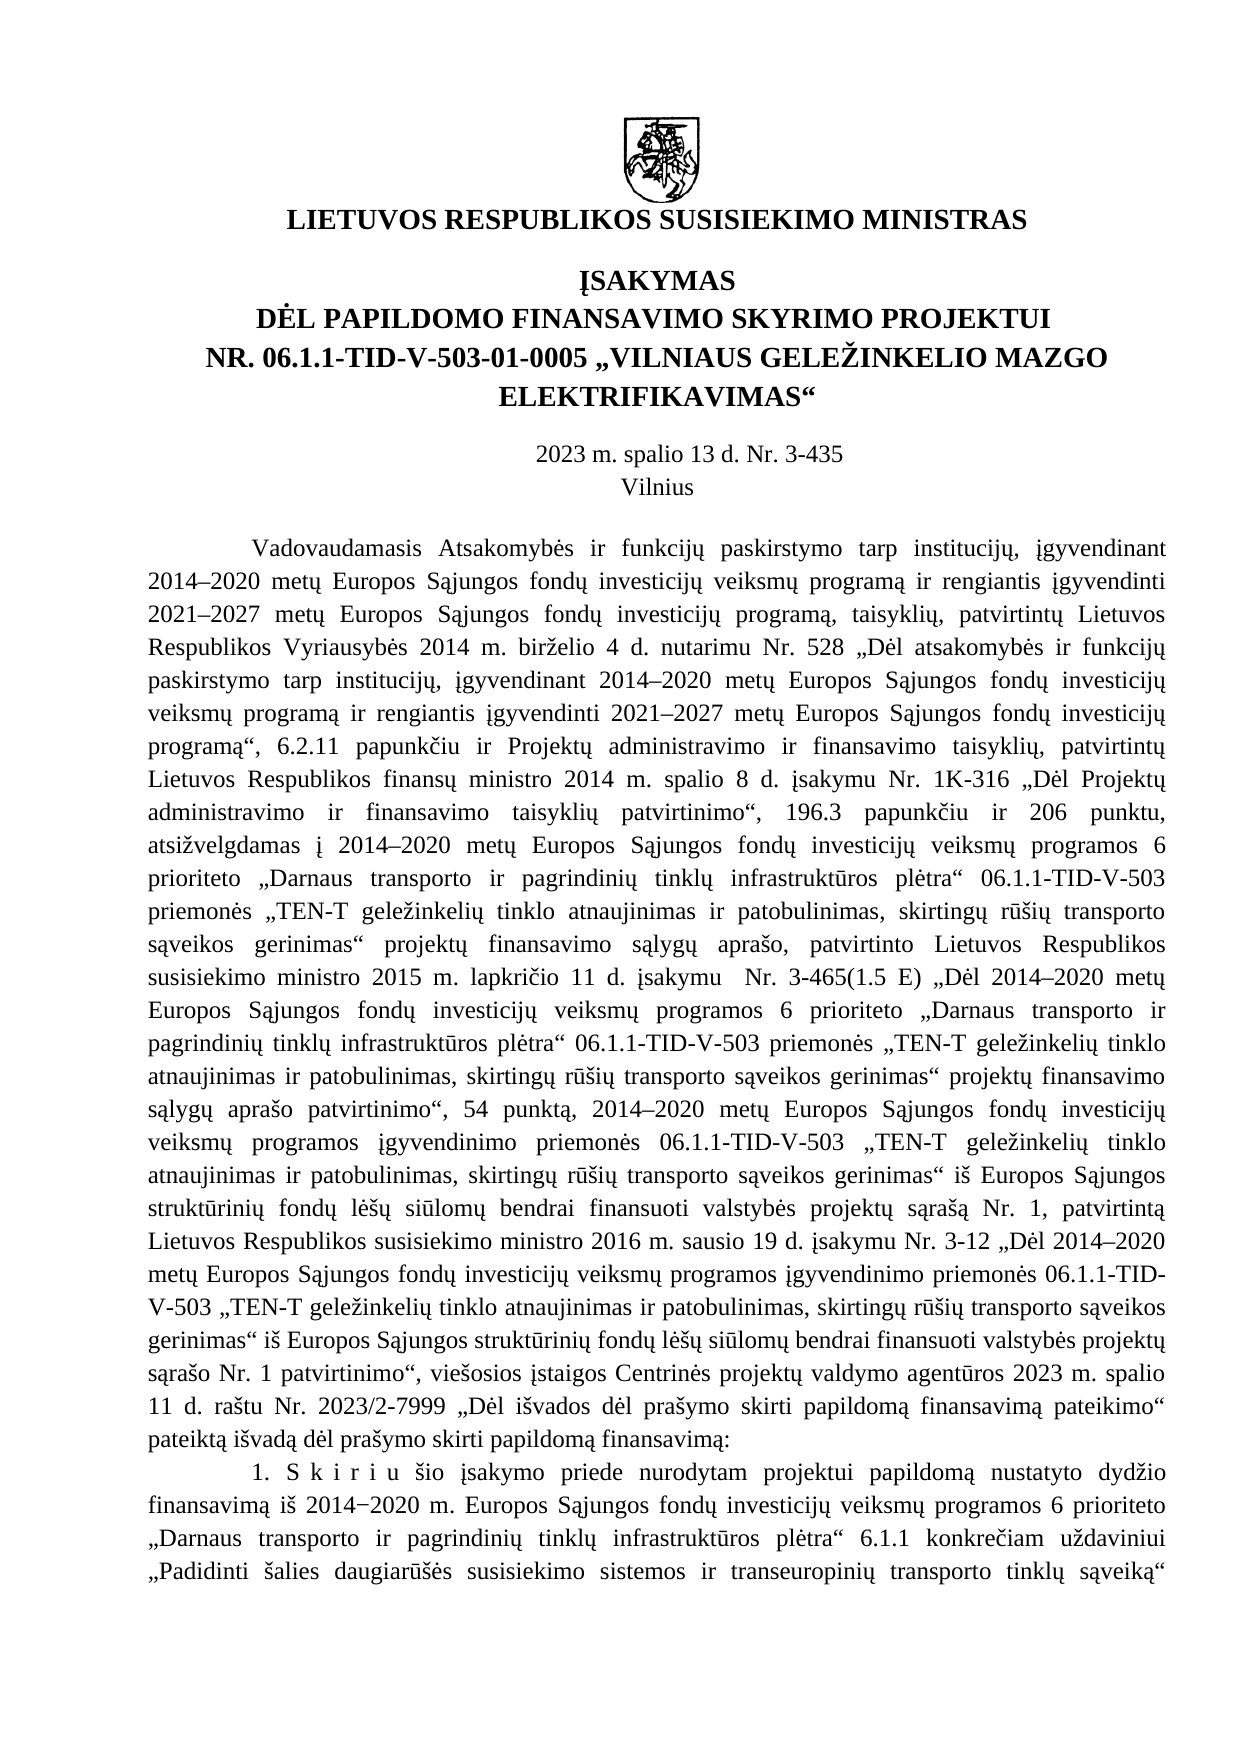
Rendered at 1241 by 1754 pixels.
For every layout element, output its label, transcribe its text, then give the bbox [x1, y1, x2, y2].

text DĖL PAPILDOMO FINANSAVIMO SKYRIMO PROJEKTUI NR. 06.1.1-TID-V-503-01-0005 „VILNIAUS GELEŽINKELIO MAZGO ELEKTRIFIKAVIMAS“ [148, 302, 1167, 412]
text 1. Skiriu šio įsakymo priede nurodytam projektui papildomą nustatyto dydžio finansavimą iš 2014−2020 m. Europos Sąjungos fondų investicijų veiksmų programos 6 prioriteto „Darnaus transporto ir pagrindinių tinklų infrastruktūros plėtra“ 6.1.1 konkrečiam uždaviniui „Padidinti šalies daugiarūšės susisiekimo sistemos ir transeuropinių transporto tinklų sąveiką“ [148, 1457, 1167, 1585]
text LIETUVOS RESPUBLIKOS SUSISIEKIMO MINISTRAS [148, 202, 1167, 236]
text 2023 m. spalio 13 d. Nr. 3-435 [148, 439, 1167, 468]
text Vilnius [148, 472, 1167, 501]
text Vadovaudamasis Atsakomybės ir funkcijų paskirstymo tarp institucijų, įgyvendinant 2014–2020 metų Europos Sąjungos fondų investicijų veiksmų programą ir rengiantis įgyvendinti 2021–2027 metų Europos Sąjungos fondų investicijų programą, taisyklių, patvirtintų Lietuvos Respublikos Vyriausybės 2014 m. birželio 4 d. nutarimu Nr. 528 „Dėl atsakomybės ir funkcijų paskirstymo tarp institucijų, įgyvendinant 2014–2020 metų Europos Sąjungos fondų investicijų veiksmų programą ir rengiantis įgyvendinti 2021–2027 metų Europos Sąjungos fondų investicijų programą“, 6.2.11 papunkčiu ir Projektų administravimo ir finansavimo taisyklių, patvirtintų Lietuvos Respublikos finansų ministro 2014 m. spalio 8 d. įsakymu Nr. 1K-316 „Dėl Projektų administravimo ir finansavimo taisyklių patvirtinimo“, 196.3 papunkčiu ir 206 punktu, atsižvelgdamas į 2014–2020 metų Europos Sąjungos fondų investicijų veiksmų programos 6 prioriteto „Darnaus transporto ir pagrindinių tinklų infrastruktūros plėtra“ 06.1.1-TID-V-503 priemonės „TEN-T geležinkelių tinklo atnaujinimas ir patobulinimas, skirtingų rūšių transporto sąveikos gerinimas“ projektų finansavimo sąlygų aprašo, patvirtinto Lietuvos Respublikos susisiekimo ministro 2015 m. lapkričio 11 d. įsakymu Nr. 3-465(1.5 E) „Dėl 2014–2020 metų Europos Sąjungos fondų investicijų veiksmų programos 6 prioriteto „Darnaus transporto ir pagrindinių tinklų infrastruktūros plėtra“ 06.1.1-TID-V-503 priemonės „TEN-T geležinkelių tinklo atnaujinimas ir patobulinimas, skirtingų rūšių transporto sąveikos gerinimas“ projektų finansavimo sąlygų aprašo patvirtinimo“, 54 punktą, 2014–2020 metų Europos Sąjungos fondų investicijų veiksmų programos įgyvendinimo priemonės 06.1.1-TID-V-503 „TEN-T geležinkelių tinklo atnaujinimas ir patobulinimas, skirtingų rūšių transporto sąveikos gerinimas“ iš Europos Sąjungos struktūrinių fondų lėšų siūlomų bendrai finansuoti valstybės projektų sąrašą Nr. 1, patvirtintą Lietuvos Respublikos susisiekimo ministro 2016 m. sausio 19 d. įsakymu Nr. 3-12 „Dėl 2014–2020 metų Europos Sąjungos fondų investicijų veiksmų programos įgyvendinimo priemonės 06.1.1-TID-V-503 „TEN-T geležinkelių tinklo atnaujinimas ir patobulinimas, skirtingų rūšių transporto sąveikos gerinimas“ iš Europos Sąjungos struktūrinių fondų lėšų siūlomų bendrai finansuoti valstybės projektų sąrašo Nr. 1 patvirtinimo“, viešosios įstaigos Centrinės projektų valdymo agentūros 2023 m. spalio 11 d. raštu Nr. 2023/2-7999 „Dėl išvados dėl prašymo skirti papildomą finansavimą pateikimo“ pateiktą išvadą dėl prašymo skirti papildomą finansavimą: [148, 533, 1167, 1453]
text ĮSAKYMAS [148, 263, 1167, 297]
